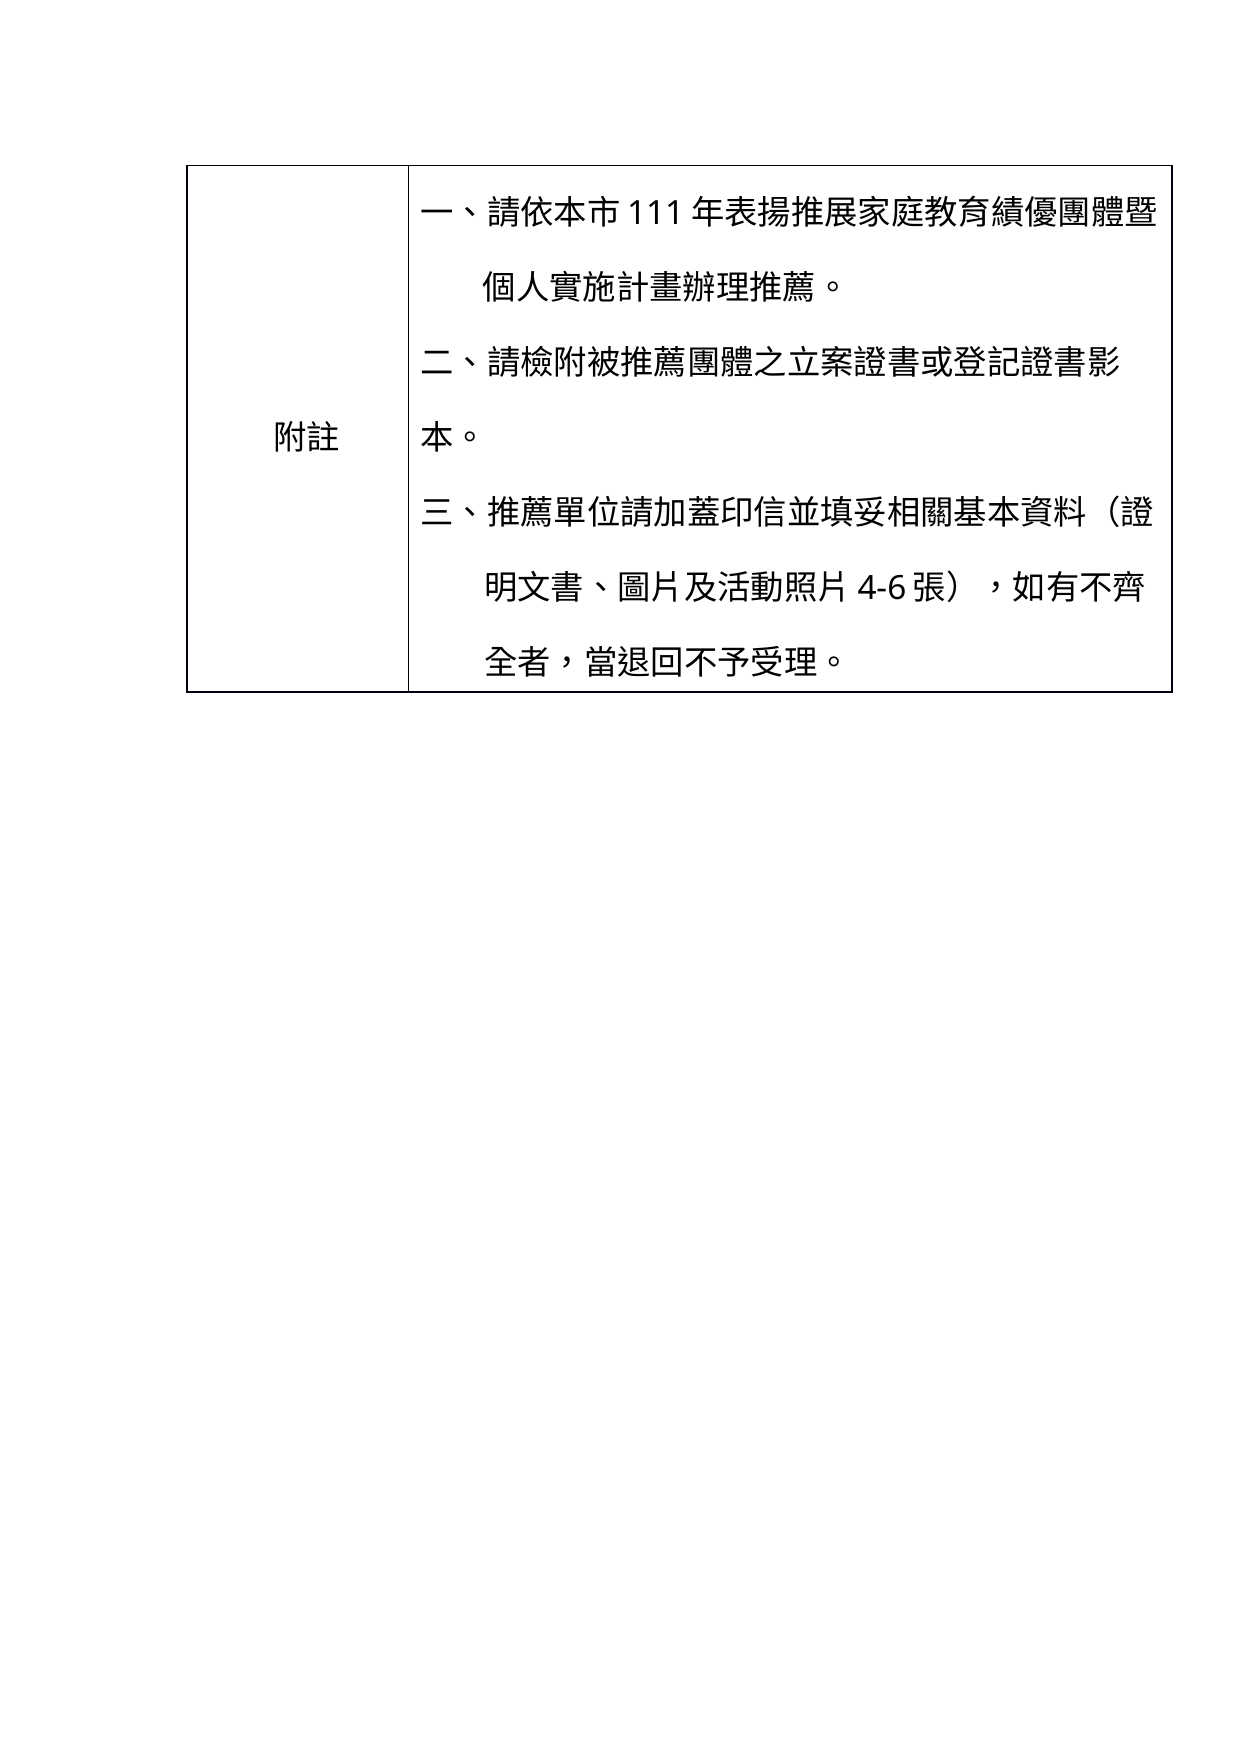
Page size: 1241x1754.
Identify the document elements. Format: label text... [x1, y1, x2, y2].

table_cell 附註 [188, 166, 408, 691]
table_cell 一、請依本市111年表揚推展家庭教育績優團體暨個人實施計畫辦理推薦。 二、請檢附被推薦團體之立案證書或登記證書影本。 三、推薦單位請加蓋印信並填妥相關基本資料（證明文書、圖片及活動照片4-6張），如有不齊全者，當退回不予受理。 [409, 166, 1171, 691]
